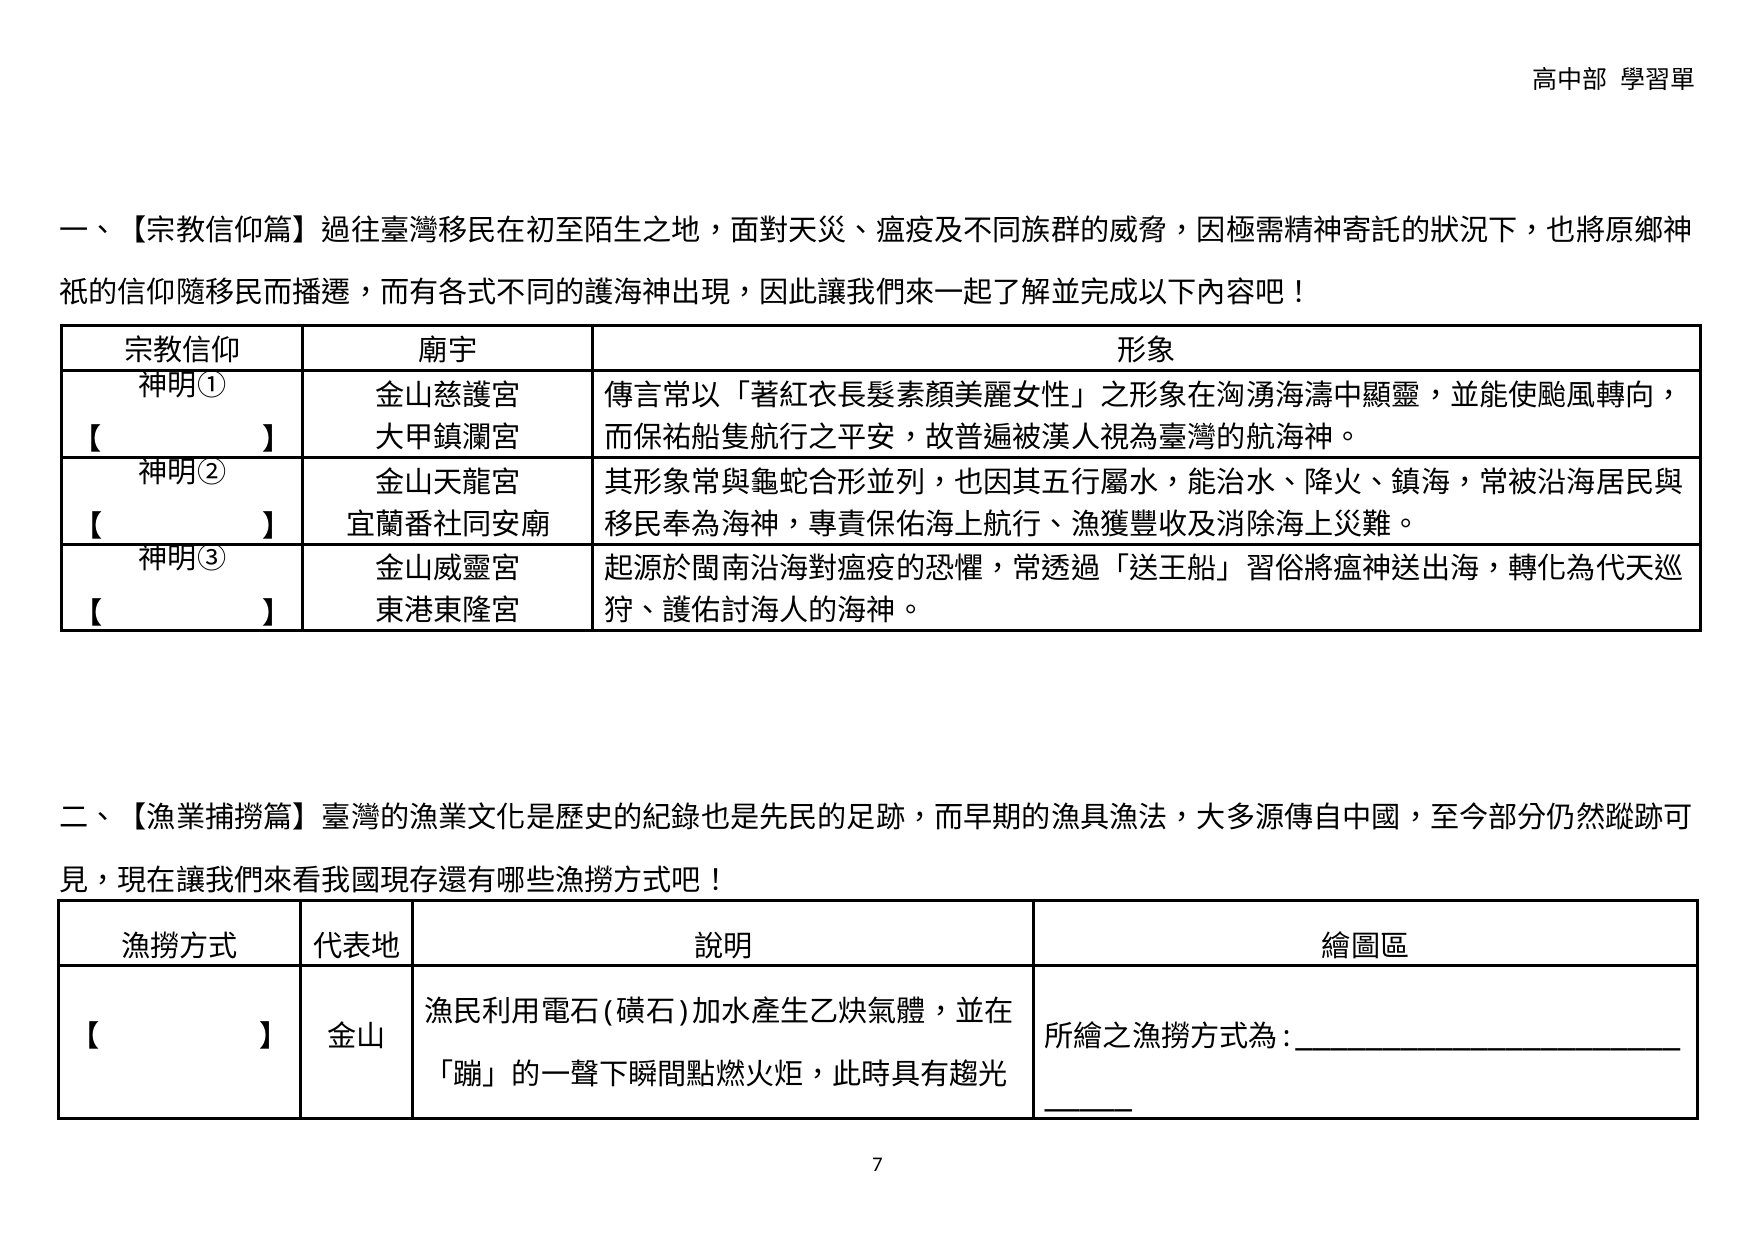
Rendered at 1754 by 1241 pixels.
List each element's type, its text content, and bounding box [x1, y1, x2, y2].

table_header 漁撈方式 [60, 902, 299, 964]
table_cell 金山 [302, 967, 411, 1117]
text 二、【漁業捕撈篇】臺灣的漁業文化是歷史的紀錄也是先民的足跡，而早期的漁具漁法，大多源傳自中國，至今部分仍然蹤跡可見，現在讓我們來看我國現存還有哪些漁撈方式吧！ [59, 773, 1695, 898]
table_cell 神明② 【 】 [63, 459, 301, 542]
table_cell 漁民利用電石(磺石)加水產生乙炔氣體，並在「蹦」的一聲下瞬間點燃火炬，此時具有趨光性的青鱗魚受光吸引大量跳出水面，漁民以叉手網撈捕跳躍的魚。 [414, 967, 1032, 1117]
table_cell 所繪之漁撈方式為:___________________________ [1035, 967, 1696, 1117]
table_header 代表地 [302, 902, 411, 964]
table_cell 金山威靈宮 東港東隆宮 [304, 546, 591, 629]
table_cell 起源於閩南沿海對瘟疫的恐懼，常透過「送王船」習俗將瘟神送出海，轉化為代天巡狩、護佑討海人的海神。 [594, 546, 1699, 629]
table_header 宗教信仰 [63, 327, 301, 369]
table_header 說明 [414, 902, 1032, 964]
table_header 形象 [594, 327, 1699, 369]
table_cell 【 】 [60, 967, 299, 1117]
table_cell 神明① 【 】 [63, 372, 301, 456]
table_header 繪圖區 [1035, 902, 1696, 964]
table_cell 傳言常以「著紅衣長髮素顏美麗女性」之形象在洶湧海濤中顯靈，並能使颱風轉向，而保祐船隻航行之平安，故普遍被漢人視為臺灣的航海神。 [594, 372, 1699, 456]
table_cell 神明③ 【 】 [63, 546, 301, 629]
table_header 廟宇 [304, 327, 591, 369]
table_cell 金山慈護宮 大甲鎮瀾宮 [304, 372, 591, 456]
text 一、【宗教信仰篇】過往臺灣移民在初至陌生之地，面對天災、瘟疫及不同族群的威脅，因極需精神寄託的狀況下，也將原鄉神祇的信仰隨移民而播遷，而有各式不同的護海神出現，因此讓我們來一起了解並完成以下內容吧！ [59, 186, 1695, 311]
table_cell 其形象常與龜蛇合形並列，也因其五行屬水，能治水、降火、鎮海，常被沿海居民與移民奉為海神，專責保佑海上航行、漁獲豐收及消除海上災難。 [594, 459, 1699, 542]
table_cell 金山天龍宮 宜蘭番社同安廟 [304, 459, 591, 542]
